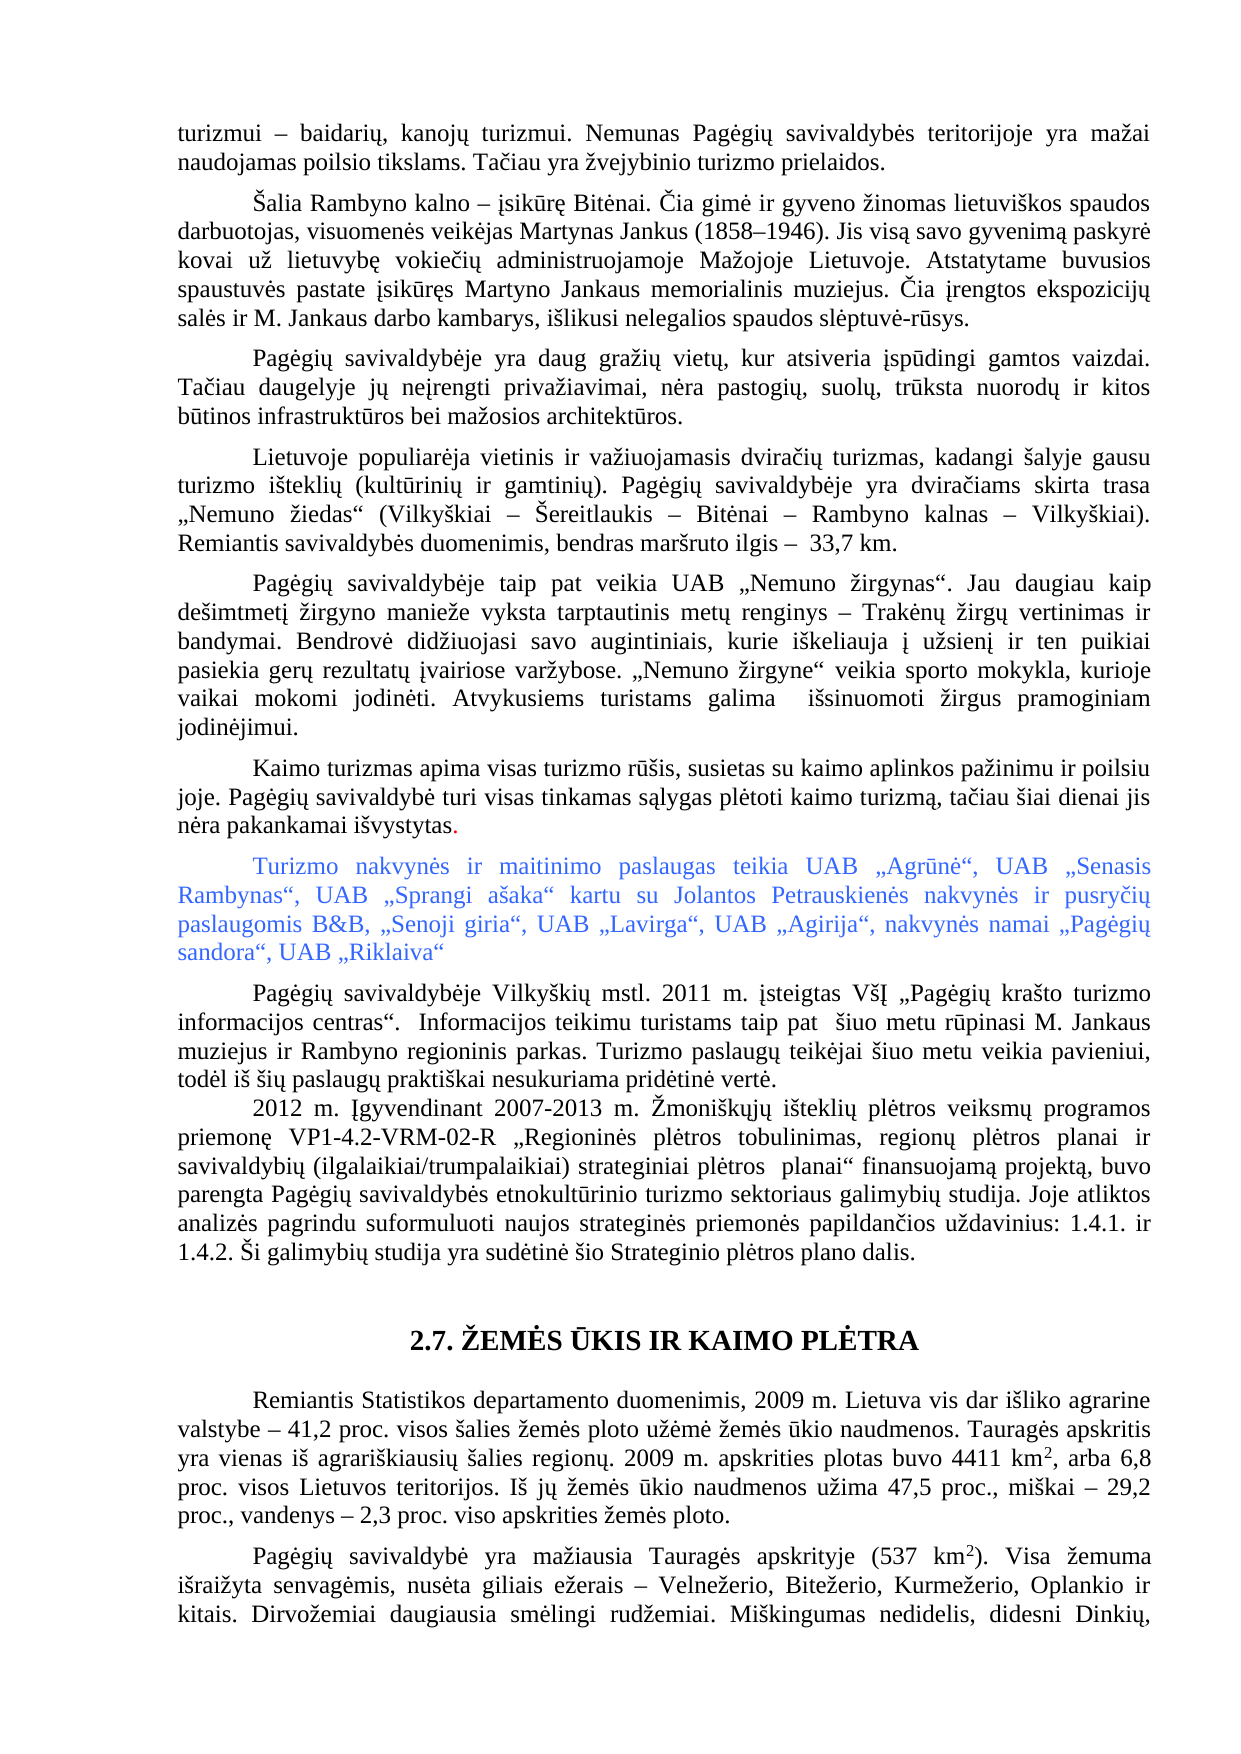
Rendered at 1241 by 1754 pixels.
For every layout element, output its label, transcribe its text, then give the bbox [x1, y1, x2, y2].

text Šalia Rambyno kalno – įsikūrę Bitėnai. Čia gimė ir gyveno žinomas lietuviškos spaudos darbuotojas, visuomenės veikėjas Martynas Jankus (1858–1946). Jis visą savo gyvenimą paskyrė kovai už lietuvybę vokiečių administruojamoje Mažojoje Lietuvoje. Atstatytame buvusios spaustuvės pastate įsikūręs Martyno Jankaus memorialinis muziejus. Čia įrengtos ekspozicijų salės ir M. Jankaus darbo kambarys, išlikusi nelegalios spaudos slėptuvė-rūsys. [177, 188, 1152, 331]
text Pagėgių savivaldybėje yra daug gražių vietų, kur atsiveria įspūdingi gamtos vaizdai. Tačiau daugelyje jų neįrengti privažiavimai, nėra pastogių, suolų, trūksta nuorodų ir kitos būtinos infrastruktūros bei mažosios architektūros. [177, 343, 1152, 429]
text Pagėgių savivaldybė yra mažiausia Tauragės apskrityje (537 km2). Visa žemuma išraižyta senvagėmis, nusėta giliais ežerais – Velnežerio, Bitežerio, Kurmežerio, Oplankio ir kitais. Dirvožemiai daugiausia smėlingi rudžemiai. Miškingumas nedidelis, didesni Dinkių, [177, 1541, 1152, 1627]
text Remiantis Statistikos departamento duomenimis, 2009 m. Lietuva vis dar išliko agrarine valstybe – 41,2 proc. visos šalies žemės ploto užėmė žemės ūkio naudmenos. Tauragės apskritis yra vienas iš agrariškiausių šalies regionų. 2009 m. apskrities plotas buvo 4411 km2, arba 6,8 proc. visos Lietuvos teritorijos. Iš jų žemės ūkio naudmenos užima 47,5 proc., miškai – 29,2 proc., vandenys – 2,3 proc. viso apskrities žemės ploto. [177, 1386, 1152, 1529]
text 2012 m. Įgyvendinant 2007-2013 m. Žmoniškųjų išteklių plėtros veiksmų programos priemonę VP1-4.2-VRM-02-R „Regioninės plėtros tobulinimas, regionų plėtros planai ir savivaldybių (ilgalaikiai/trumpalaikiai) strateginiai plėtros planai“ finansuojamą projektą, buvo parengta Pagėgių savivaldybės etnokultūrinio turizmo sektoriaus galimybių studija. Joje atliktos analizės pagrindu suformuluoti naujos strateginės priemonės papildančios uždavinius: 1.4.1. ir 1.4.2. Ši galimybių studija yra sudėtinė šio Strateginio plėtros plano dalis. [177, 1093, 1152, 1266]
text Kaimo turizmas apima visas turizmo rūšis, susietas su kaimo aplinkos pažinimu ir poilsiu joje. Pagėgių savivaldybė turi visas tinkamas sąlygas plėtoti kaimo turizmą, tačiau šiai dienai jis nėra pakankamai išvystytas. [177, 753, 1152, 839]
text 2.7. ŽEMĖS ŪKIS IR KAIMO PLĖTRA [177, 1323, 1152, 1357]
text Pagėgių savivaldybėje Vilkyškių mstl. 2011 m. įsteigtas VšĮ „Pagėgių krašto turizmo informacijos centras“. Informacijos teikimu turistams taip pat šiuo metu rūpinasi M. Jankaus muziejus ir Rambyno regioninis parkas. Turizmo paslaugų teikėjai šiuo metu veikia pavieniui, todėl iš šių paslaugų praktiškai nesukuriama pridėtinė vertė. [177, 978, 1152, 1093]
text Pagėgių savivaldybėje taip pat veikia UAB „Nemuno žirgynas“. Jau daugiau kaip dešimtmetį žirgyno manieže vyksta tarptautinis metų renginys – Trakėnų žirgų vertinimas ir bandymai. Bendrovė didžiuojasi savo augintiniais, kurie iškeliauja į užsienį ir ten puikiai pasiekia gerų rezultatų įvairiose varžybose. „Nemuno žirgyne“ veikia sporto mokykla, kurioje vaikai mokomi jodinėti. Atvykusiems turistams galima išsinuomoti žirgus pramoginiam jodinėjimui. [177, 568, 1152, 741]
text Turizmo nakvynės ir maitinimo paslaugas teikia UAB „Agrūnė“, UAB „Senasis Rambynas“, UAB „Sprangi ašaka“ kartu su Jolantos Petrauskienės nakvynės ir pusryčių paslaugomis B&B, „Senoji giria“, UAB „Lavirga“, UAB „Agirija“, nakvynės namai „Pagėgių sandora“, UAB „Riklaiva“ [177, 851, 1152, 966]
text turizmui – baidarių, kanojų turizmui. Nemunas Pagėgių savivaldybės teritorijoje yra mažai naudojamas poilsio tikslams. Tačiau yra žvejybinio turizmo prielaidos. [177, 118, 1152, 176]
text Lietuvoje populiarėja vietinis ir važiuojamasis dviračių turizmas, kadangi šalyje gausu turizmo išteklių (kultūrinių ir gamtinių). Pagėgių savivaldybėje yra dviračiams skirta trasa „Nemuno žiedas“ (Vilkyškiai – Šereitlaukis – Bitėnai – Rambyno kalnas – Vilkyškiai). Remiantis savivaldybės duomenimis, bendras maršruto ilgis – 33,7 km. [177, 442, 1152, 557]
